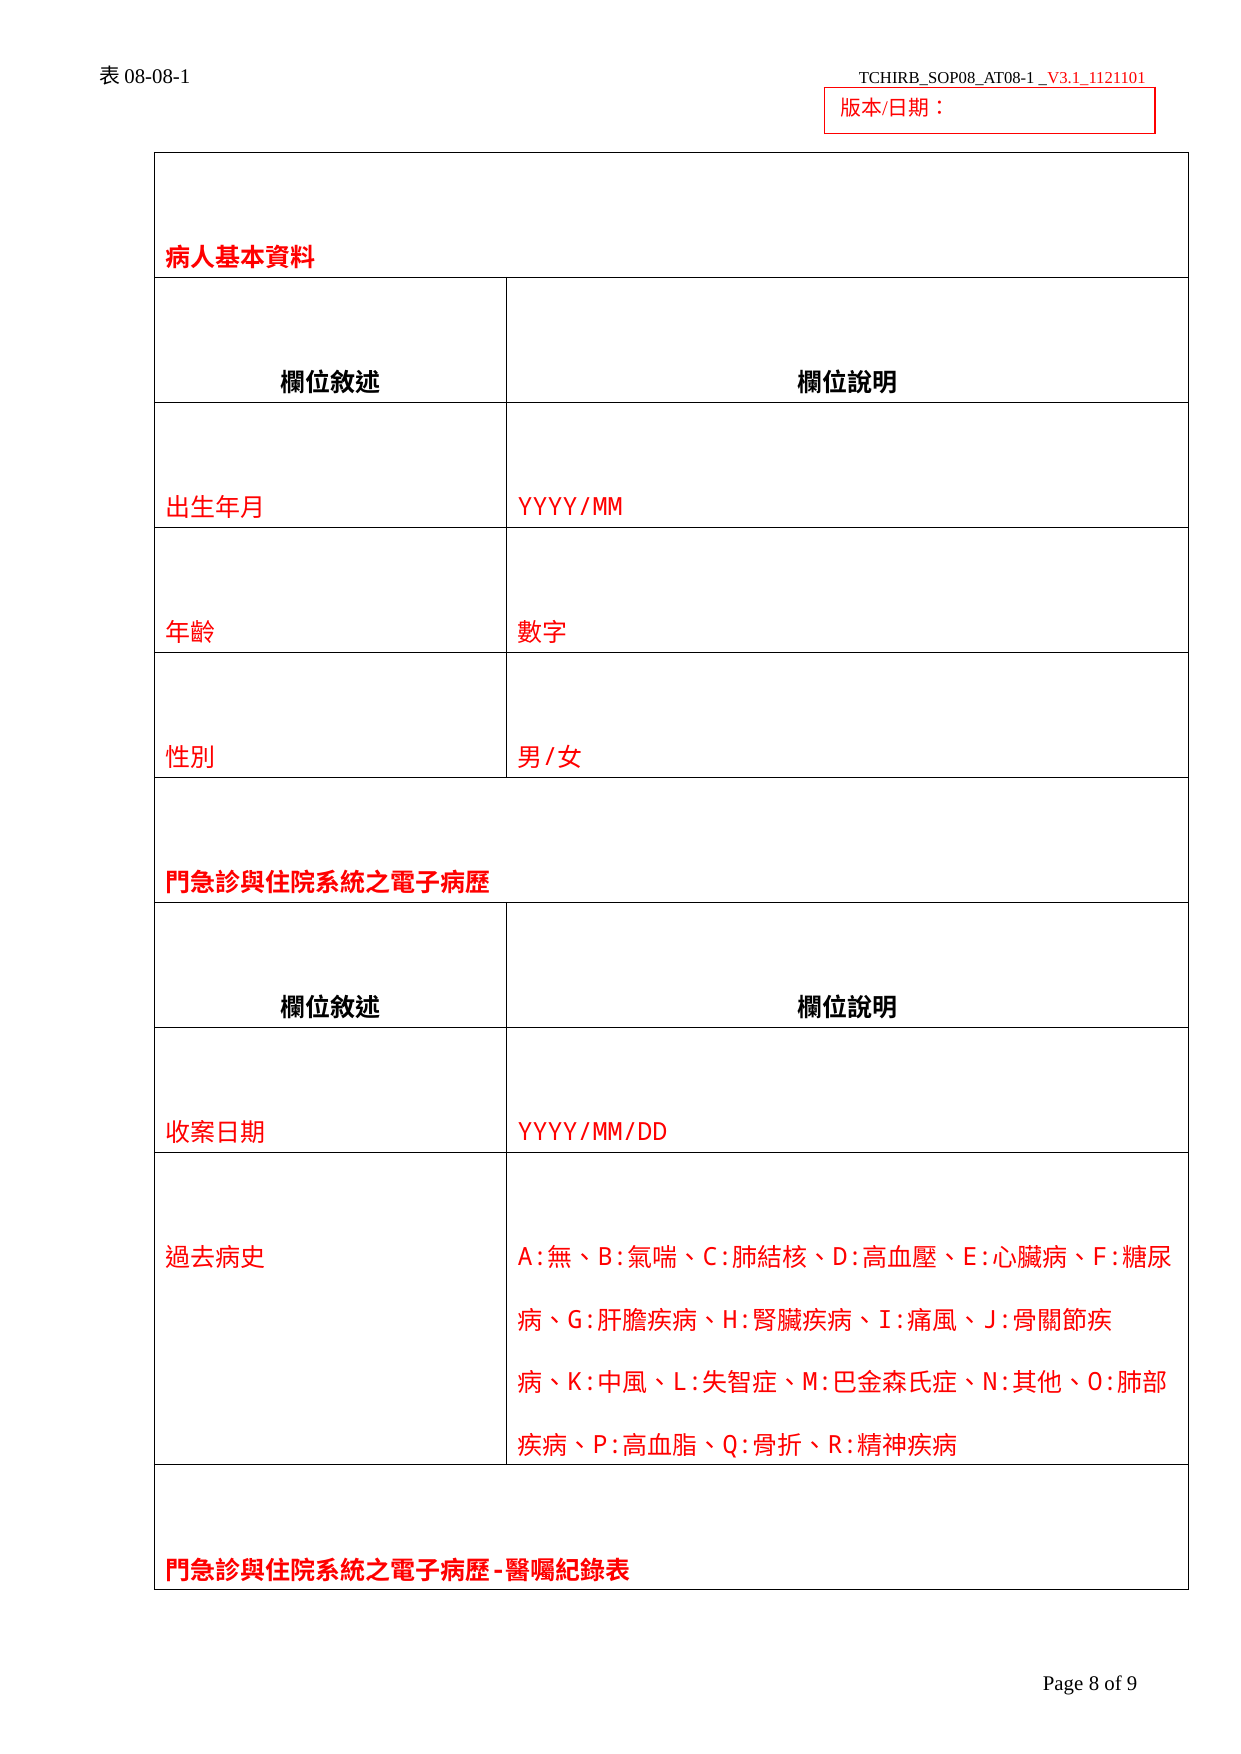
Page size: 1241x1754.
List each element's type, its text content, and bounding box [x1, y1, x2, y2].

table_cell YYYY/MM [507, 403, 1188, 527]
table_cell A:無、B:氣喘、C:肺結核、D:高血壓、E:心臟病、F:糖尿病、G:肝膽疾病、H:腎臟疾病、I:痛風、J:骨關節疾病、K:中風、L:失智症、M:巴金森氏症、N:其他、O:肺部疾病、P:高血脂、Q:骨折、R:精神疾病 [507, 1153, 1188, 1464]
table_cell 欄位敘述 [155, 903, 506, 1027]
table_cell 欄位說明 [507, 278, 1188, 402]
table_cell YYYY/MM/DD [507, 1028, 1188, 1152]
table_cell 性別 [155, 653, 506, 777]
table_cell 收案日期 [155, 1028, 506, 1152]
table_cell 出生年月 [155, 403, 506, 527]
table_cell 年齡 [155, 528, 506, 652]
table_cell 門急診與住院系統之電子病歷-醫囑紀錄表 [155, 1465, 1188, 1589]
table_cell 欄位說明 [507, 903, 1188, 1027]
table_header 病人基本資料 [155, 153, 1188, 277]
table_cell 男/女 [507, 653, 1188, 777]
table_cell 過去病史 [155, 1153, 506, 1464]
table_cell 數字 [507, 528, 1188, 652]
table_cell 門急診與住院系統之電子病歷 [155, 778, 1188, 902]
table_cell 欄位敘述 [155, 278, 506, 402]
